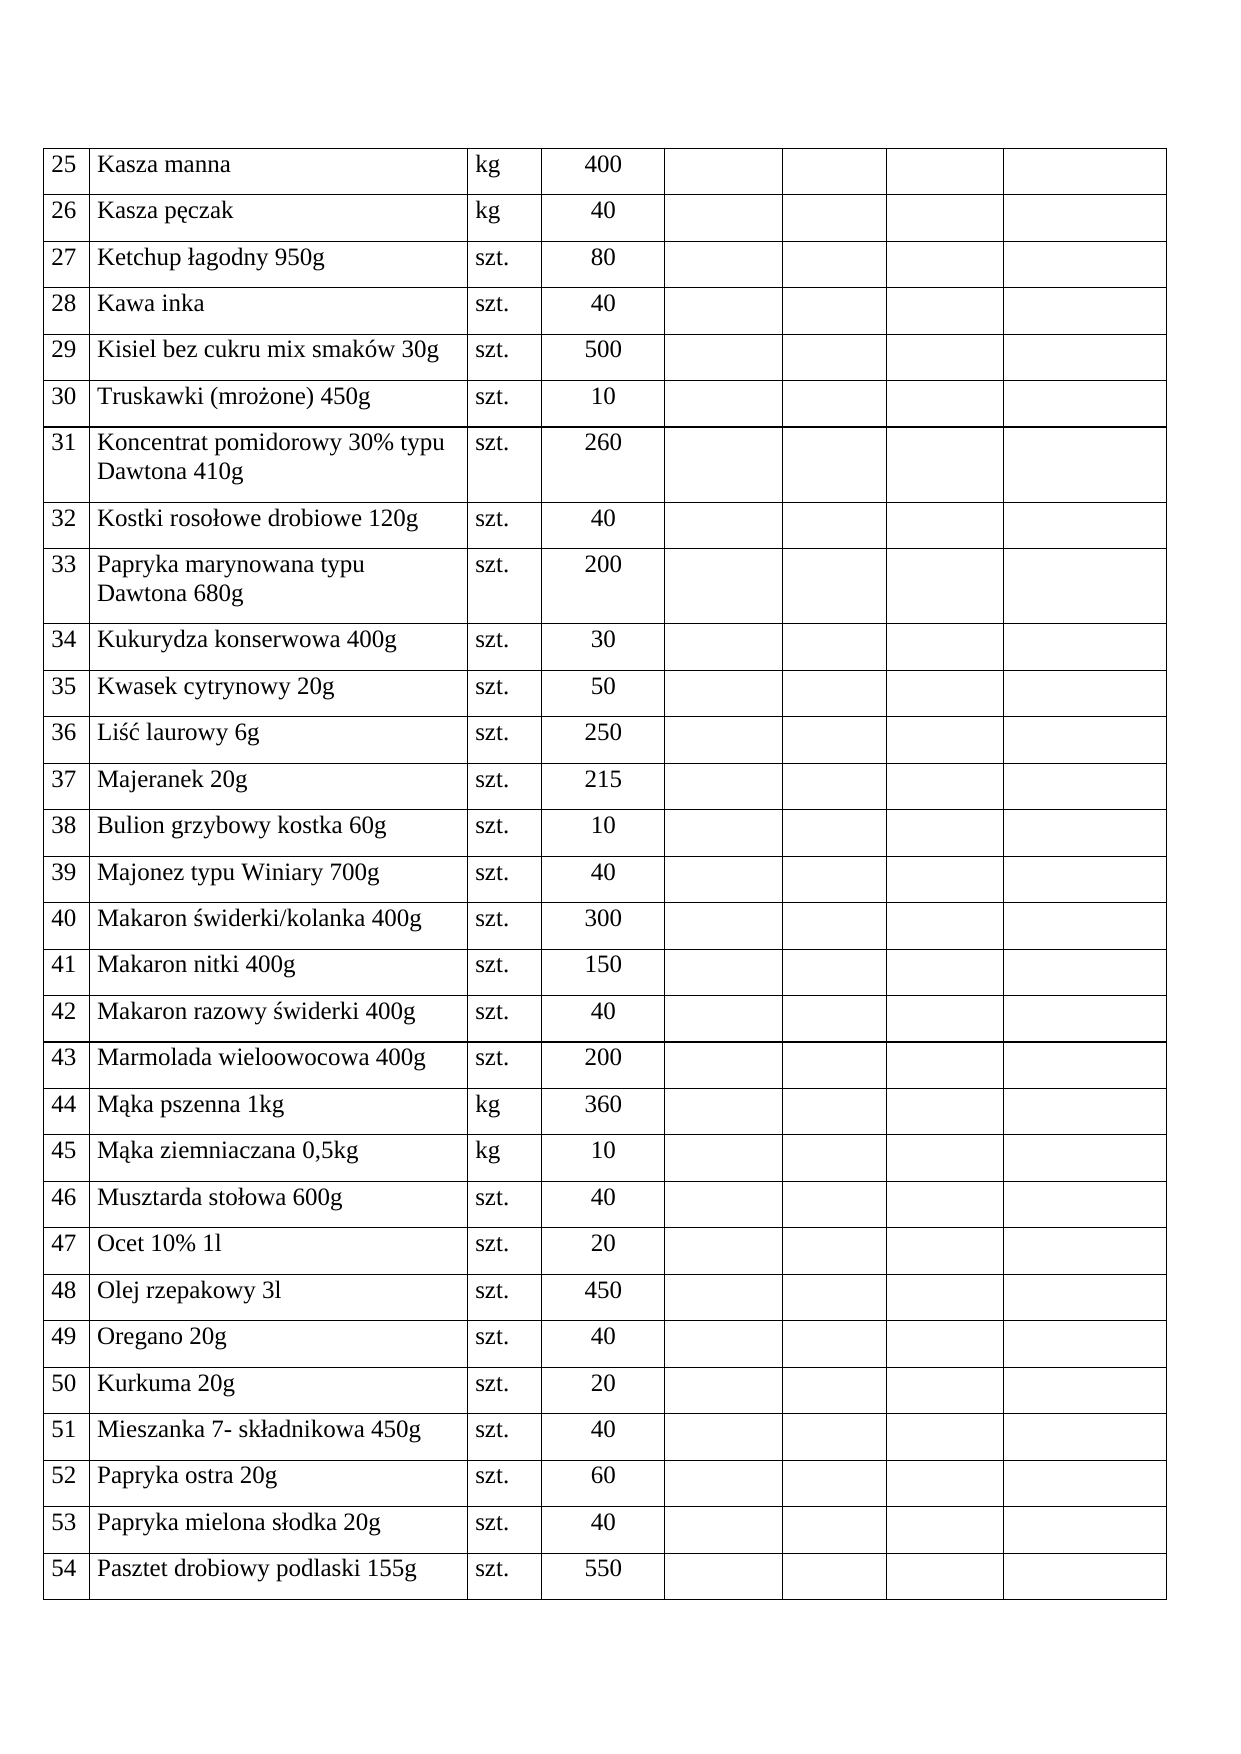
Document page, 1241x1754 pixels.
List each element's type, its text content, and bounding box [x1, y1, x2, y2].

table_cell 40 [542, 288, 664, 333]
table_cell szt. [468, 1321, 541, 1367]
table_cell [887, 288, 1003, 333]
table_cell 40 [542, 1507, 664, 1552]
table_cell 34 [44, 624, 89, 670]
table_cell [665, 1228, 782, 1274]
table_cell 54 [44, 1554, 89, 1599]
table_cell szt. [468, 1275, 541, 1320]
table_cell 500 [542, 335, 664, 380]
table_cell 29 [44, 335, 89, 380]
table_cell 150 [542, 950, 664, 995]
table_cell 10 [542, 381, 664, 426]
table_cell [665, 1275, 782, 1320]
table_cell [783, 764, 886, 809]
table_cell 53 [44, 1507, 89, 1552]
table_cell 30 [542, 624, 664, 670]
table_cell [783, 1182, 886, 1227]
table_cell [665, 503, 782, 548]
table_cell Makaron razowy świderki 400g [90, 996, 467, 1041]
table_cell [1004, 810, 1166, 856]
table_cell szt. [468, 1554, 541, 1599]
table_cell [783, 335, 886, 380]
table_cell Ocet 10% 1l [90, 1228, 467, 1274]
table_cell Marmolada wieloowocowa 400g [90, 1043, 467, 1088]
table_cell [665, 149, 782, 194]
table_cell [1004, 549, 1166, 623]
table_cell [1004, 195, 1166, 241]
table_cell Mieszanka 7- składnikowa 450g [90, 1414, 467, 1459]
table_cell [665, 195, 782, 241]
table_cell Kwasek cytrynowy 20g [90, 671, 467, 716]
table_cell 40 [542, 857, 664, 902]
table_cell [783, 1228, 886, 1274]
table_cell 43 [44, 1043, 89, 1088]
table_cell [1004, 428, 1166, 502]
table_cell [665, 288, 782, 333]
table_cell [887, 195, 1003, 241]
table_cell Kukurydza konserwowa 400g [90, 624, 467, 670]
table_cell Ketchup łagodny 950g [90, 242, 467, 287]
table_cell [783, 1368, 886, 1413]
table_cell 26 [44, 195, 89, 241]
table_cell [887, 903, 1003, 948]
table_cell [783, 428, 886, 502]
table_cell szt. [468, 857, 541, 902]
table_cell szt. [468, 717, 541, 763]
table_cell [783, 717, 886, 763]
table_cell kg [468, 1089, 541, 1134]
table_cell [887, 671, 1003, 716]
table_cell szt. [468, 1368, 541, 1413]
table_cell szt. [468, 1414, 541, 1459]
table_cell szt. [468, 810, 541, 856]
table_cell [1004, 1368, 1166, 1413]
table_cell [783, 810, 886, 856]
table_cell 550 [542, 1554, 664, 1599]
table_cell Makaron świderki/kolanka 400g [90, 903, 467, 948]
table_cell [665, 1089, 782, 1134]
table_cell 260 [542, 428, 664, 502]
table_cell [665, 996, 782, 1041]
table_cell [783, 1321, 886, 1367]
table_cell szt. [468, 428, 541, 502]
table_cell [887, 549, 1003, 623]
table_cell [887, 624, 1003, 670]
table_cell [783, 1461, 886, 1506]
table_cell [887, 1554, 1003, 1599]
table_cell szt. [468, 335, 541, 380]
table_cell 38 [44, 810, 89, 856]
table_cell Bulion grzybowy kostka 60g [90, 810, 467, 856]
table_cell [783, 195, 886, 241]
table_cell 28 [44, 288, 89, 333]
table_cell [887, 950, 1003, 995]
table_cell [783, 1135, 886, 1181]
table_cell [1004, 503, 1166, 548]
table_cell [1004, 1043, 1166, 1088]
table_cell szt. [468, 624, 541, 670]
table_cell Kasza manna [90, 149, 467, 194]
table_cell Koncentrat pomidorowy 30% typu Dawtona 410g [90, 428, 467, 502]
table_cell 40 [44, 903, 89, 948]
table_cell Kisiel bez cukru mix smaków 30g [90, 335, 467, 380]
table_cell 45 [44, 1135, 89, 1181]
table_cell Makaron nitki 400g [90, 950, 467, 995]
table_cell [1004, 381, 1166, 426]
table_cell 35 [44, 671, 89, 716]
table_cell [783, 1043, 886, 1088]
table_cell 40 [542, 1414, 664, 1459]
table_cell [887, 428, 1003, 502]
table_cell 44 [44, 1089, 89, 1134]
table_cell [665, 1043, 782, 1088]
table_cell [1004, 149, 1166, 194]
table_cell [783, 549, 886, 623]
table_cell 215 [542, 764, 664, 809]
table_cell [783, 1089, 886, 1134]
table_cell [887, 1321, 1003, 1367]
table_cell [1004, 1414, 1166, 1459]
table_cell [1004, 242, 1166, 287]
table_cell [1004, 671, 1166, 716]
table_cell 30 [44, 381, 89, 426]
table_cell [887, 764, 1003, 809]
table_cell 20 [542, 1228, 664, 1274]
table_cell 31 [44, 428, 89, 502]
table_cell [783, 1554, 886, 1599]
table_cell [887, 1228, 1003, 1274]
table_cell 40 [542, 1182, 664, 1227]
table_cell 36 [44, 717, 89, 763]
table_cell Papryka ostra 20g [90, 1461, 467, 1506]
table_cell [887, 381, 1003, 426]
table_cell 49 [44, 1321, 89, 1367]
table_cell [1004, 1321, 1166, 1367]
table_cell 300 [542, 903, 664, 948]
table_cell [887, 1461, 1003, 1506]
table_cell Kurkuma 20g [90, 1368, 467, 1413]
table_cell szt. [468, 903, 541, 948]
table_cell [1004, 1275, 1166, 1320]
table_cell [1004, 335, 1166, 380]
table_cell [783, 624, 886, 670]
table_cell szt. [468, 1182, 541, 1227]
table_cell 46 [44, 1182, 89, 1227]
table_cell szt. [468, 503, 541, 548]
table_cell [665, 242, 782, 287]
table_cell [665, 717, 782, 763]
table_cell [887, 810, 1003, 856]
table_cell [665, 810, 782, 856]
table_cell szt. [468, 671, 541, 716]
table_cell [665, 624, 782, 670]
table_cell [665, 1507, 782, 1552]
table_cell 40 [542, 503, 664, 548]
table_cell Majeranek 20g [90, 764, 467, 809]
table_cell [665, 950, 782, 995]
table_cell Olej rzepakowy 3l [90, 1275, 467, 1320]
table_cell [887, 1275, 1003, 1320]
table_cell [783, 950, 886, 995]
table_cell 47 [44, 1228, 89, 1274]
table_cell 33 [44, 549, 89, 623]
table_cell szt. [468, 764, 541, 809]
table_cell 450 [542, 1275, 664, 1320]
table_cell 42 [44, 996, 89, 1041]
table_cell Mąka pszenna 1kg [90, 1089, 467, 1134]
table_cell [887, 717, 1003, 763]
table_cell [665, 335, 782, 380]
table_cell [1004, 1228, 1166, 1274]
table_cell [783, 903, 886, 948]
table_cell [665, 764, 782, 809]
table_cell 200 [542, 1043, 664, 1088]
table_cell Pasztet drobiowy podlaski 155g [90, 1554, 467, 1599]
table_cell szt. [468, 549, 541, 623]
table_cell Oregano 20g [90, 1321, 467, 1367]
table_cell [665, 1414, 782, 1459]
table_cell [887, 1043, 1003, 1088]
table_cell [665, 857, 782, 902]
table_cell 400 [542, 149, 664, 194]
table_cell [665, 1461, 782, 1506]
table_cell 60 [542, 1461, 664, 1506]
table_cell szt. [468, 1228, 541, 1274]
table_cell [887, 1414, 1003, 1459]
table_cell 37 [44, 764, 89, 809]
table_cell Majonez typu Winiary 700g [90, 857, 467, 902]
table_cell [783, 1414, 886, 1459]
table_cell [783, 671, 886, 716]
table_cell [887, 503, 1003, 548]
table_cell [1004, 1507, 1166, 1552]
table_cell Papryka marynowana typu Dawtona 680g [90, 549, 467, 623]
table_cell 27 [44, 242, 89, 287]
table_cell 80 [542, 242, 664, 287]
table_cell [783, 996, 886, 1041]
table_cell 10 [542, 1135, 664, 1181]
table_cell [1004, 1554, 1166, 1599]
table_cell [1004, 996, 1166, 1041]
table_cell [887, 1135, 1003, 1181]
table_cell 39 [44, 857, 89, 902]
table_cell [887, 149, 1003, 194]
table_cell Kawa inka [90, 288, 467, 333]
table_cell [665, 428, 782, 502]
table_cell 51 [44, 1414, 89, 1459]
table_cell [783, 288, 886, 333]
table_cell szt. [468, 950, 541, 995]
table_cell [783, 857, 886, 902]
table_cell [665, 381, 782, 426]
table_cell [665, 903, 782, 948]
table_cell [1004, 717, 1166, 763]
table_cell 40 [542, 996, 664, 1041]
table_cell [665, 1135, 782, 1181]
table_cell 20 [542, 1368, 664, 1413]
table_cell [887, 857, 1003, 902]
table_cell Truskawki (mrożone) 450g [90, 381, 467, 426]
table_cell [887, 335, 1003, 380]
table_cell 32 [44, 503, 89, 548]
table_cell [887, 1089, 1003, 1134]
table_cell [1004, 624, 1166, 670]
table_cell [665, 671, 782, 716]
table_cell 200 [542, 549, 664, 623]
table_cell [783, 503, 886, 548]
table_cell Kasza pęczak [90, 195, 467, 241]
table_cell [887, 996, 1003, 1041]
table_cell szt. [468, 288, 541, 333]
table_cell [887, 1507, 1003, 1552]
table_cell [1004, 1461, 1166, 1506]
table_cell [1004, 950, 1166, 995]
table_cell 25 [44, 149, 89, 194]
table_cell Mąka ziemniaczana 0,5kg [90, 1135, 467, 1181]
table_cell [1004, 1182, 1166, 1227]
table_cell kg [468, 149, 541, 194]
table_cell [783, 149, 886, 194]
table_cell [1004, 1135, 1166, 1181]
table_cell 250 [542, 717, 664, 763]
table_cell [1004, 764, 1166, 809]
table_cell [665, 1368, 782, 1413]
table_cell 50 [44, 1368, 89, 1413]
table_cell [1004, 1089, 1166, 1134]
table_cell 40 [542, 195, 664, 241]
table_cell [1004, 288, 1166, 333]
table_cell szt. [468, 996, 541, 1041]
table_cell 52 [44, 1461, 89, 1506]
table_cell [665, 1554, 782, 1599]
table_cell [783, 1507, 886, 1552]
table_cell szt. [468, 1507, 541, 1552]
table_cell [665, 1182, 782, 1227]
table_cell [783, 242, 886, 287]
table_cell [887, 1182, 1003, 1227]
table_cell [783, 381, 886, 426]
table_cell [887, 1368, 1003, 1413]
table_cell 10 [542, 810, 664, 856]
table_cell [665, 1321, 782, 1367]
table_cell 50 [542, 671, 664, 716]
table_cell [665, 549, 782, 623]
table_cell 41 [44, 950, 89, 995]
table_cell [887, 242, 1003, 287]
table_cell Papryka mielona słodka 20g [90, 1507, 467, 1552]
table_cell kg [468, 195, 541, 241]
table_cell Kostki rosołowe drobiowe 120g [90, 503, 467, 548]
table_cell Liść laurowy 6g [90, 717, 467, 763]
table_cell Musztarda stołowa 600g [90, 1182, 467, 1227]
table_cell 360 [542, 1089, 664, 1134]
table_cell szt. [468, 242, 541, 287]
table_cell szt. [468, 381, 541, 426]
table_cell 48 [44, 1275, 89, 1320]
table_cell [783, 1275, 886, 1320]
table_cell 40 [542, 1321, 664, 1367]
table_cell szt. [468, 1461, 541, 1506]
table_cell szt. [468, 1043, 541, 1088]
table_cell kg [468, 1135, 541, 1181]
table_cell [1004, 857, 1166, 902]
table_cell [1004, 903, 1166, 948]
